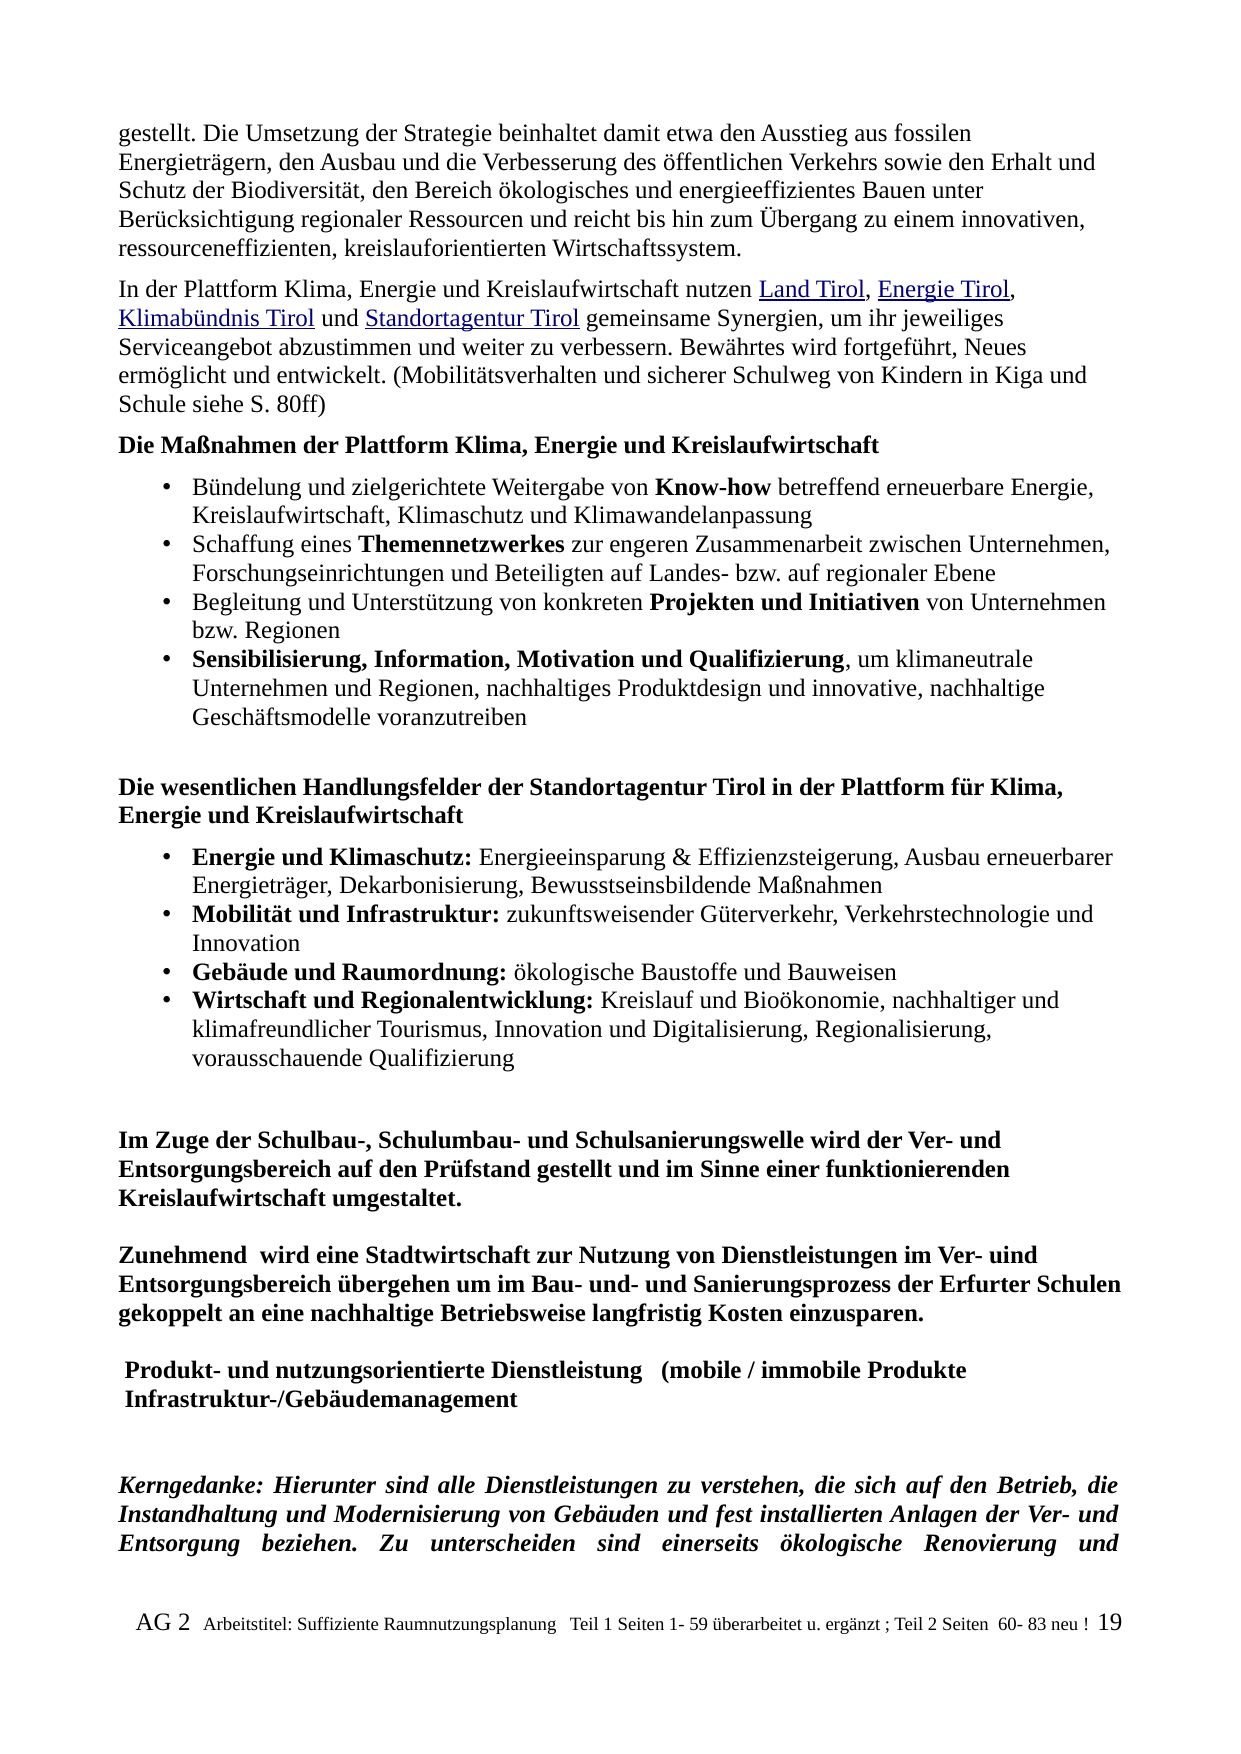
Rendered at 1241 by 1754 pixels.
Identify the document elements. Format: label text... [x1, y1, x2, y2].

list Schaffung eines Themennetzwerkes zur engeren Zusammenarbeit zwischen Unternehmen, Forschungseinrichtungen und Beteiligten auf Landes- bzw. auf regionaler Ebene [162, 529, 1122, 587]
text Produkt- und nutzungsorientierte Dienstleistung (mobile / immobile Produkte [118, 1356, 1122, 1384]
list Wirtschaft und Regionalentwicklung: Kreislauf und Bioökonomie, nachhaltiger und klimafreundlicher Tourismus, Innovation und Digitalisierung, Regionalisierung, vorausschauende Qualifizierung [162, 986, 1122, 1072]
text Im Zuge der Schulbau-, Schulumbau- und Schulsanierungswelle wird der Ver- und Entsorgungsbereich auf den Prüfstand gestellt und im Sinne einer funktionierenden Kreislaufwirtschaft umgestaltet. [118, 1126, 1122, 1212]
text Die Maßnahmen der Plattform Klima, Energie und Kreislaufwirtschaft [118, 431, 1122, 459]
text Kerngedanke: Hierunter sind alle Dienstleistungen zu verstehen, die sich auf den Betrieb, die Instandhaltung und Modernisierung von Gebäuden und fest installierten Anlagen der Ver- und Entsorgung beziehen. Zu unterscheiden sind einerseits ökologische Renovierung und [118, 1471, 1122, 1557]
list Bündelung und zielgerichtete Weitergabe von Know-how betreffend erneuerbare Energie, Kreislaufwirtschaft, Klimaschutz und Klimawandelanpassung [162, 472, 1122, 529]
list Begleitung und Unterstützung von konkreten Projekten und Initiativen von Unternehmen bzw. Regionen [162, 587, 1122, 644]
text Infrastruktur-/Gebäudemanagement [118, 1384, 1122, 1413]
list Energie und Klimaschutz: Energieeinsparung & Effizienzsteigerung, Ausbau erneuerbarer Energieträger, Dekarbonisierung, Bewusstseinsbildende Maßnahmen [162, 842, 1122, 899]
list Gebäude und Raumordnung: ökologische Baustoffe und Bauweisen [162, 957, 1122, 986]
list Sensibilisierung, Information, Motivation und Qualifizierung, um klimaneutrale Unternehmen und Regionen, nachhaltiges Produktdesign und innovative, nachhaltige Geschäftsmodelle voranzutreiben [162, 644, 1122, 759]
list Mobilität und Infrastruktur: zukunftsweisender Güterverkehr, Verkehrstechnologie und Innovation [162, 899, 1122, 957]
text Zunehmend wird eine Stadtwirtschaft zur Nutzung von Dienstleistungen im Ver- uind Entsorgungsbereich übergehen um im Bau- und- und Sanierungsprozess der Erfurter Schulen gekoppelt an eine nachhaltige Betriebsweise langfristig Kosten einzusparen. [118, 1241, 1122, 1327]
text gestellt. Die Umsetzung der Strategie beinhaltet damit etwa den Ausstieg aus fossilen Energieträgern, den Ausbau und die Verbesserung des öffentlichen Verkehrs sowie den Erhalt und Schutz der Biodiversität, den Bereich ökologisches und energieeffizientes Bauen unter Berücksichtigung regionaler Ressourcen und reicht bis hin zum Übergang zu einem innovativen, ressourceneffizienten, kreislauforientierten Wirtschaftssystem. [118, 118, 1122, 262]
text Die wesentlichen Handlungsfelder der Standortagentur Tirol in der Plattform für Klima, Energie und Kreislaufwirtschaft [118, 772, 1122, 829]
text In der Plattform Klima, Energie und Kreislaufwirtschaft nutzen Land Tirol, Energie Tirol, Klimabündnis Tirol und Standortagentur Tirol gemeinsame Synergien, um ihr jeweiliges Serviceangebot abzustimmen und weiter zu verbessern. Bewährtes wird fortgeführt, Neues ermöglicht und entwickelt. (Mobilitätsverhalten und sicherer Schulweg von Kindern in Kiga und Schule siehe S. 80ff) [118, 274, 1122, 418]
